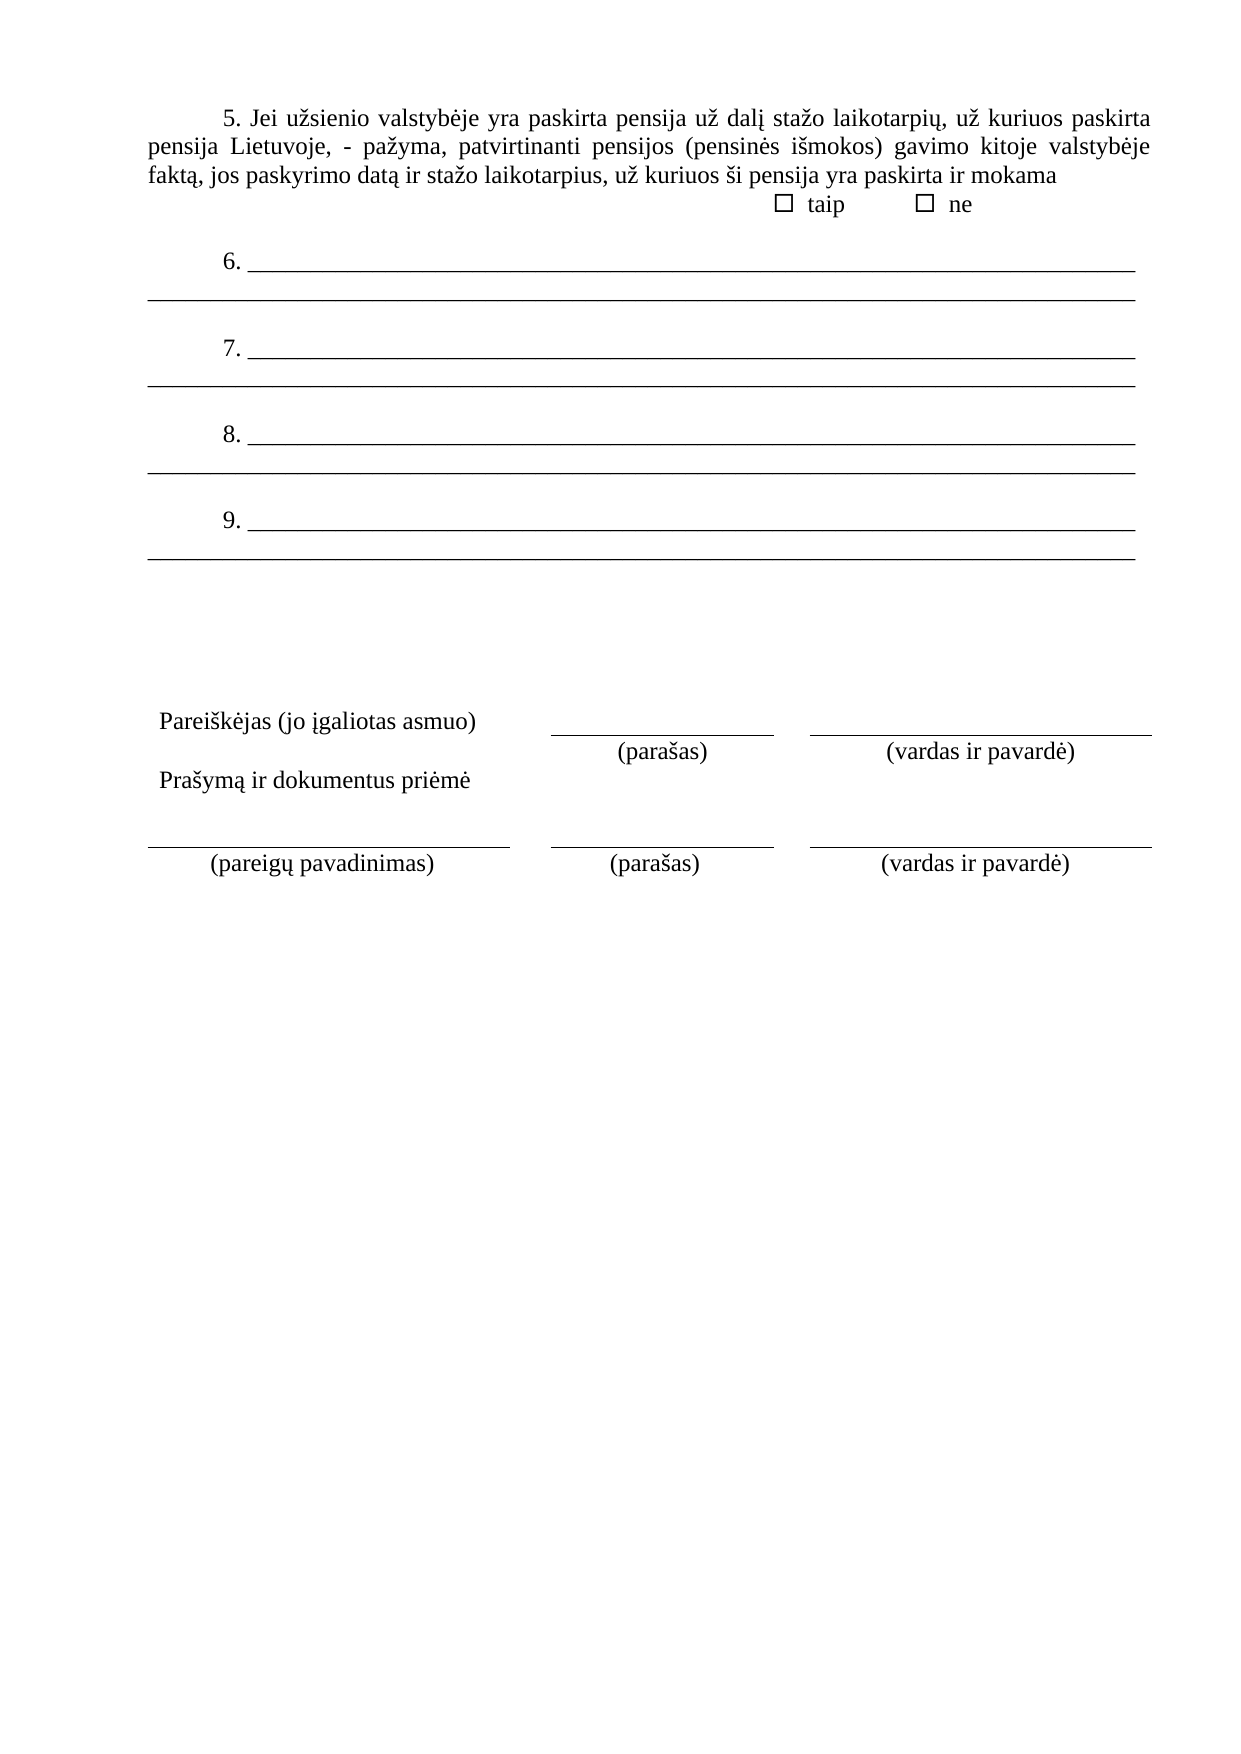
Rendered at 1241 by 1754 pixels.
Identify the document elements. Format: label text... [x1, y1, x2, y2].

text 9. _______________________________________________________________________ [148, 505, 1152, 534]
table_cell [510, 765, 551, 794]
table_header [774, 706, 809, 735]
table_cell (vardas ir pavardė) [810, 736, 1152, 765]
table_header [510, 706, 551, 735]
text _______________________________________________________________________________ [148, 361, 1152, 390]
table_header [551, 706, 774, 735]
table_cell [810, 765, 1152, 794]
table_cell [774, 735, 809, 765]
table_cell [551, 765, 774, 794]
text 6. _______________________________________________________________________ [148, 246, 1152, 275]
table_cell [774, 794, 809, 847]
table_cell [148, 735, 510, 765]
text _______________________________________________________________________________ [148, 534, 1152, 563]
text _______________________________________________________________________________ [148, 448, 1152, 476]
text 7. _______________________________________________________________________ [148, 333, 1152, 361]
table_header [810, 706, 1152, 735]
table_cell [810, 794, 1152, 847]
table_cell Prašymą ir dokumentus priėmė [148, 765, 510, 847]
table_cell [774, 765, 809, 794]
table_cell [510, 794, 551, 847]
table_cell [510, 735, 551, 765]
table_header Pareiškėjas (jo įgaliotas asmuo) [148, 706, 510, 735]
text _______________________________________________________________________________ [148, 275, 1152, 304]
table_cell (parašas) [551, 736, 774, 765]
text 8. _______________________________________________________________________ [148, 419, 1152, 448]
text (pareigų pavadinimas) (parašas) (vardas ir pavardė) [148, 848, 1152, 877]
text 5. Jei užsienio valstybėje yra paskirta pensija už dalį stažo laikotarpių, už kuriuos paskirta pensija Lietuvoje, - pažyma, patvirtinanti pensijos (pensinės išmokos) gavimo kitoje valstybėje faktą, jos paskyrimo datą ir stažo laikotarpius, už kuriuos ši pensija yra paskirta ir mokama [148, 103, 1152, 189]
table_cell [551, 794, 774, 847]
text  taip  ne [148, 189, 1152, 218]
